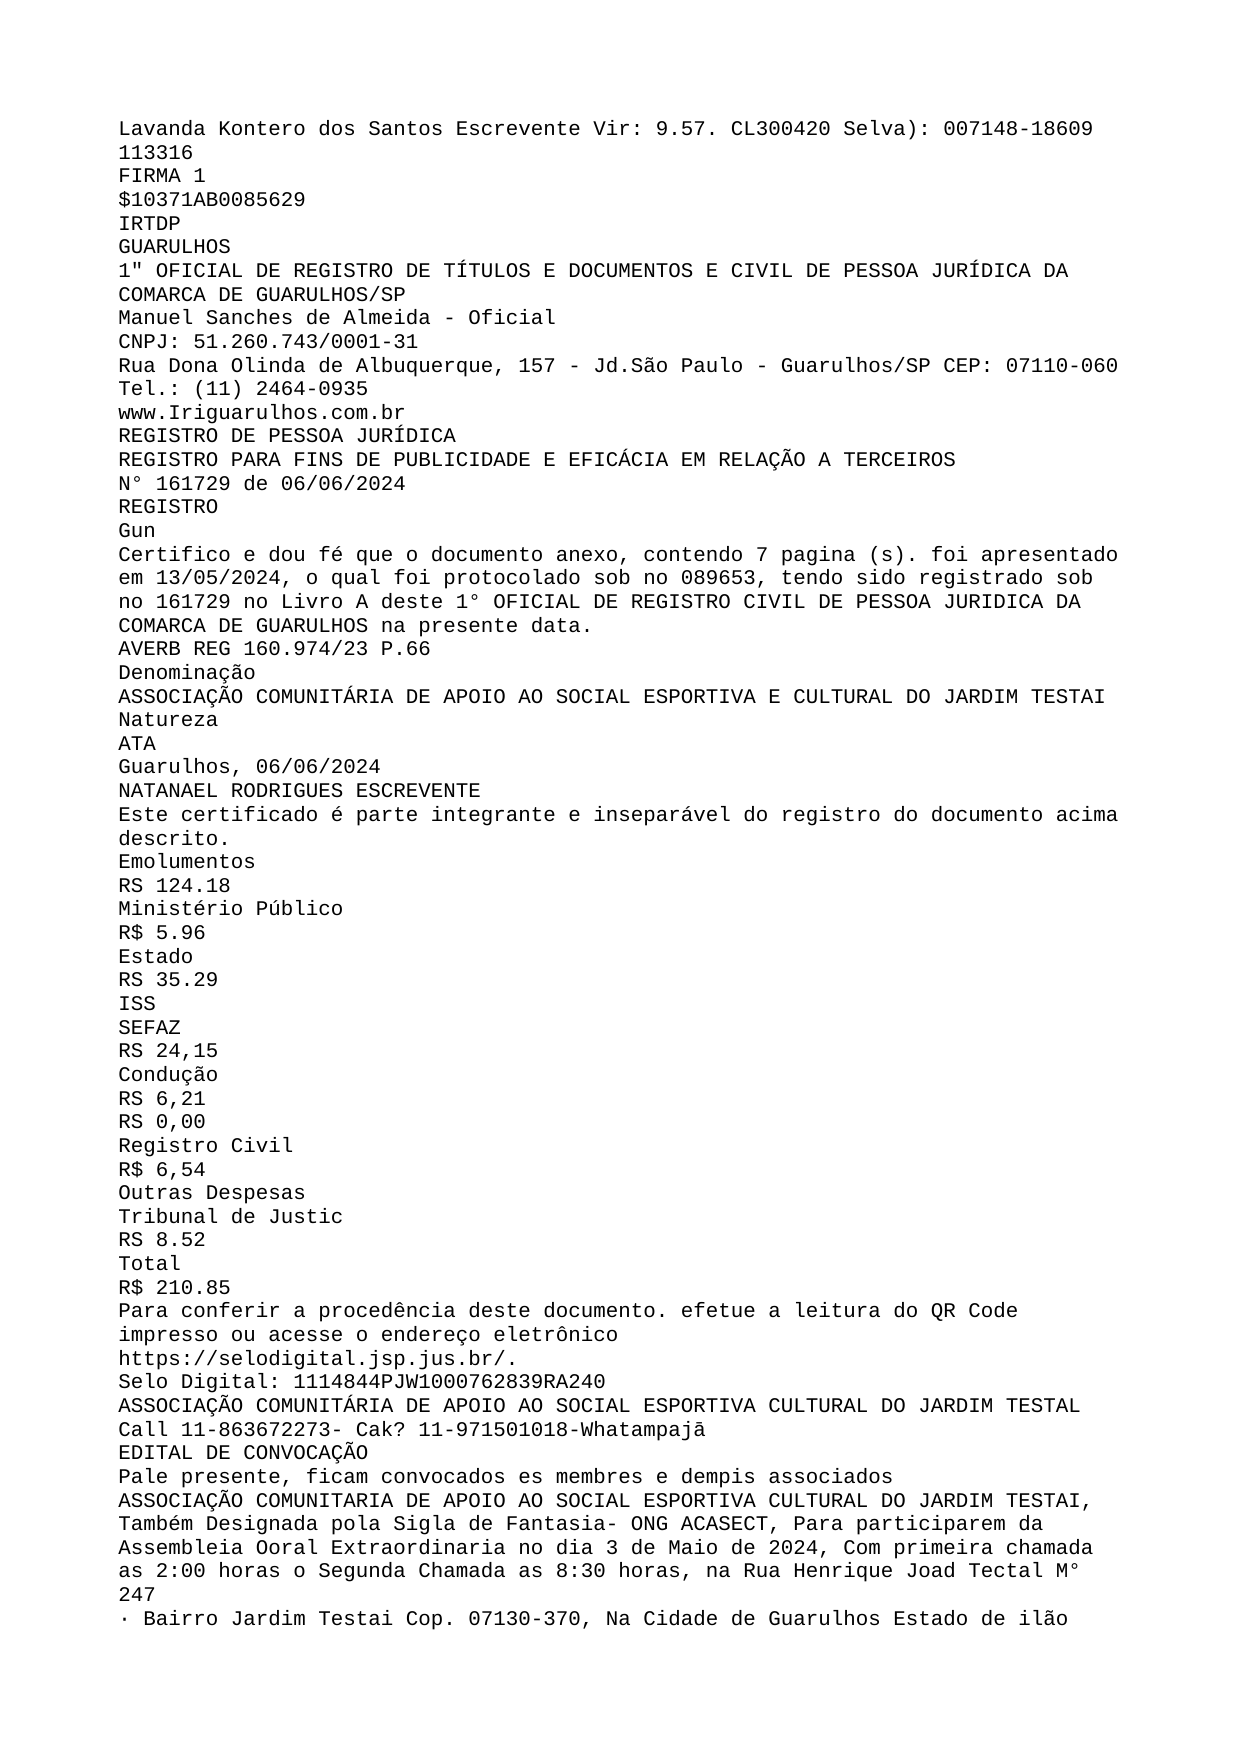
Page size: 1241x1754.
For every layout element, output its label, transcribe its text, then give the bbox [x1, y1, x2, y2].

text Estado [118, 946, 1122, 969]
text Manuel Sanches de Almeida - Oficial [118, 307, 1122, 331]
text FIRMA 1 [118, 165, 1122, 189]
text 113316 [118, 142, 1122, 165]
text R$ 5.96 [118, 922, 1122, 946]
text Outras Despesas [118, 1182, 1122, 1206]
text Tribunal de Justic [118, 1206, 1122, 1229]
text GUARULHOS [118, 236, 1122, 260]
text R$ 6,54 [118, 1158, 1122, 1182]
text Total [118, 1253, 1122, 1277]
text ASSOCIAÇÃO COMUNITÁRIA DE APOIO AO SOCIAL ESPORTIVA E CULTURAL DO JARDIM TESTAI [118, 686, 1122, 709]
text ISS [118, 993, 1122, 1017]
text Lavanda Kontero dos Santos Escrevente Vir: 9.57. CL300420 Selva): 007148-18609 [118, 118, 1122, 142]
text RS 6,21 [118, 1088, 1122, 1111]
text Certifico e dou fé que o documento anexo, contendo 7 pagina (s). foi apresentado em 13/05/2024, o qual foi protocolado sob no 089653, tendo sido registrado sob no 161729 no Livro A deste 1° OFICIAL DE REGISTRO CIVIL DE PESSOA JURIDICA DA COMARCA DE GUARULHOS na presente data. [118, 544, 1122, 638]
text N° 161729 de 06/06/2024 [118, 473, 1122, 496]
text Gun [118, 520, 1122, 544]
text ATA [118, 733, 1122, 757]
text RS 35.29 [118, 969, 1122, 993]
text ASSOCIAÇÃO COMUNITARIA DE APOIO AO SOCIAL ESPORTIVA CULTURAL DO JARDIM TESTAI, Também Designada pola Sigla de Fantasia- ONG ACASECT, Para participarem da Assembleia Ooral Extraordinaria no dia 3 de Maio de 2024, Com primeira chamada as 2:00 horas o Segunda Chamada as 8:30 horas, na Rua Henrique Joad Tectal M° 247 [118, 1489, 1122, 1608]
text Selo Digital: 1114844PJW1000762839RA240 [118, 1371, 1122, 1395]
text EDITAL DE CONVOCAÇÃO [118, 1442, 1122, 1466]
text $10371AB0085629 [118, 189, 1122, 213]
text RS 0,00 [118, 1111, 1122, 1135]
text Call 11-863672273- Cak? 11-971501018-Whatampajā [118, 1419, 1122, 1442]
text www.Iriguarulhos.com.br [118, 402, 1122, 426]
text SEFAZ [118, 1017, 1122, 1040]
text Denominação [118, 662, 1122, 686]
text REGISTRO [118, 496, 1122, 520]
text 1" OFICIAL DE REGISTRO DE TÍTULOS E DOCUMENTOS E CIVIL DE PESSOA JURÍDICA DA [118, 260, 1122, 284]
text RS 24,15 [118, 1040, 1122, 1064]
text CNPJ: 51.260.743/0001-31 [118, 331, 1122, 354]
text R$ 210.85 [118, 1277, 1122, 1300]
text COMARCA DE GUARULHOS/SP [118, 284, 1122, 307]
text Guarulhos, 06/06/2024 [118, 757, 1122, 780]
text RS 8.52 [118, 1229, 1122, 1253]
text Natureza [118, 709, 1122, 733]
text · Bairro Jardim Testai Cop. 07130-370, Na Cidade de Guarulhos Estado de ilão [118, 1608, 1122, 1631]
text IRTDP [118, 213, 1122, 236]
text REGISTRO PARA FINS DE PUBLICIDADE E EFICÁCIA EM RELAÇÃO A TERCEIROS [118, 449, 1122, 473]
text Emolumentos [118, 851, 1122, 875]
text Rua Dona Olinda de Albuquerque, 157 - Jd.São Paulo - Guarulhos/SP CEP: 07110-060 Tel.: (11) 2464-0935 [118, 354, 1122, 402]
text Para conferir a procedência deste documento. efetue a leitura do QR Code impresso ou acesse o endereço eletrônico [118, 1300, 1122, 1348]
text Condução [118, 1064, 1122, 1088]
text Ministério Público [118, 898, 1122, 922]
text https://selodigital.jsp.jus.br/. [118, 1348, 1122, 1371]
text AVERB REG 160.974/23 P.66 [118, 638, 1122, 662]
text RS 124.18 [118, 875, 1122, 898]
text Este certificado é parte integrante e inseparável do registro do documento acima descrito. [118, 804, 1122, 851]
text NATANAEL RODRIGUES ESCREVENTE [118, 780, 1122, 804]
text REGISTRO DE PESSOA JURÍDICA [118, 426, 1122, 449]
text Pale presente, ficam convocados es membres e dempis associados [118, 1466, 1122, 1489]
text ASSOCIAÇÃO COMUNITÁRIA DE APOIO AO SOCIAL ESPORTIVA CULTURAL DO JARDIM TESTAL [118, 1395, 1122, 1419]
text Registro Civil [118, 1135, 1122, 1158]
